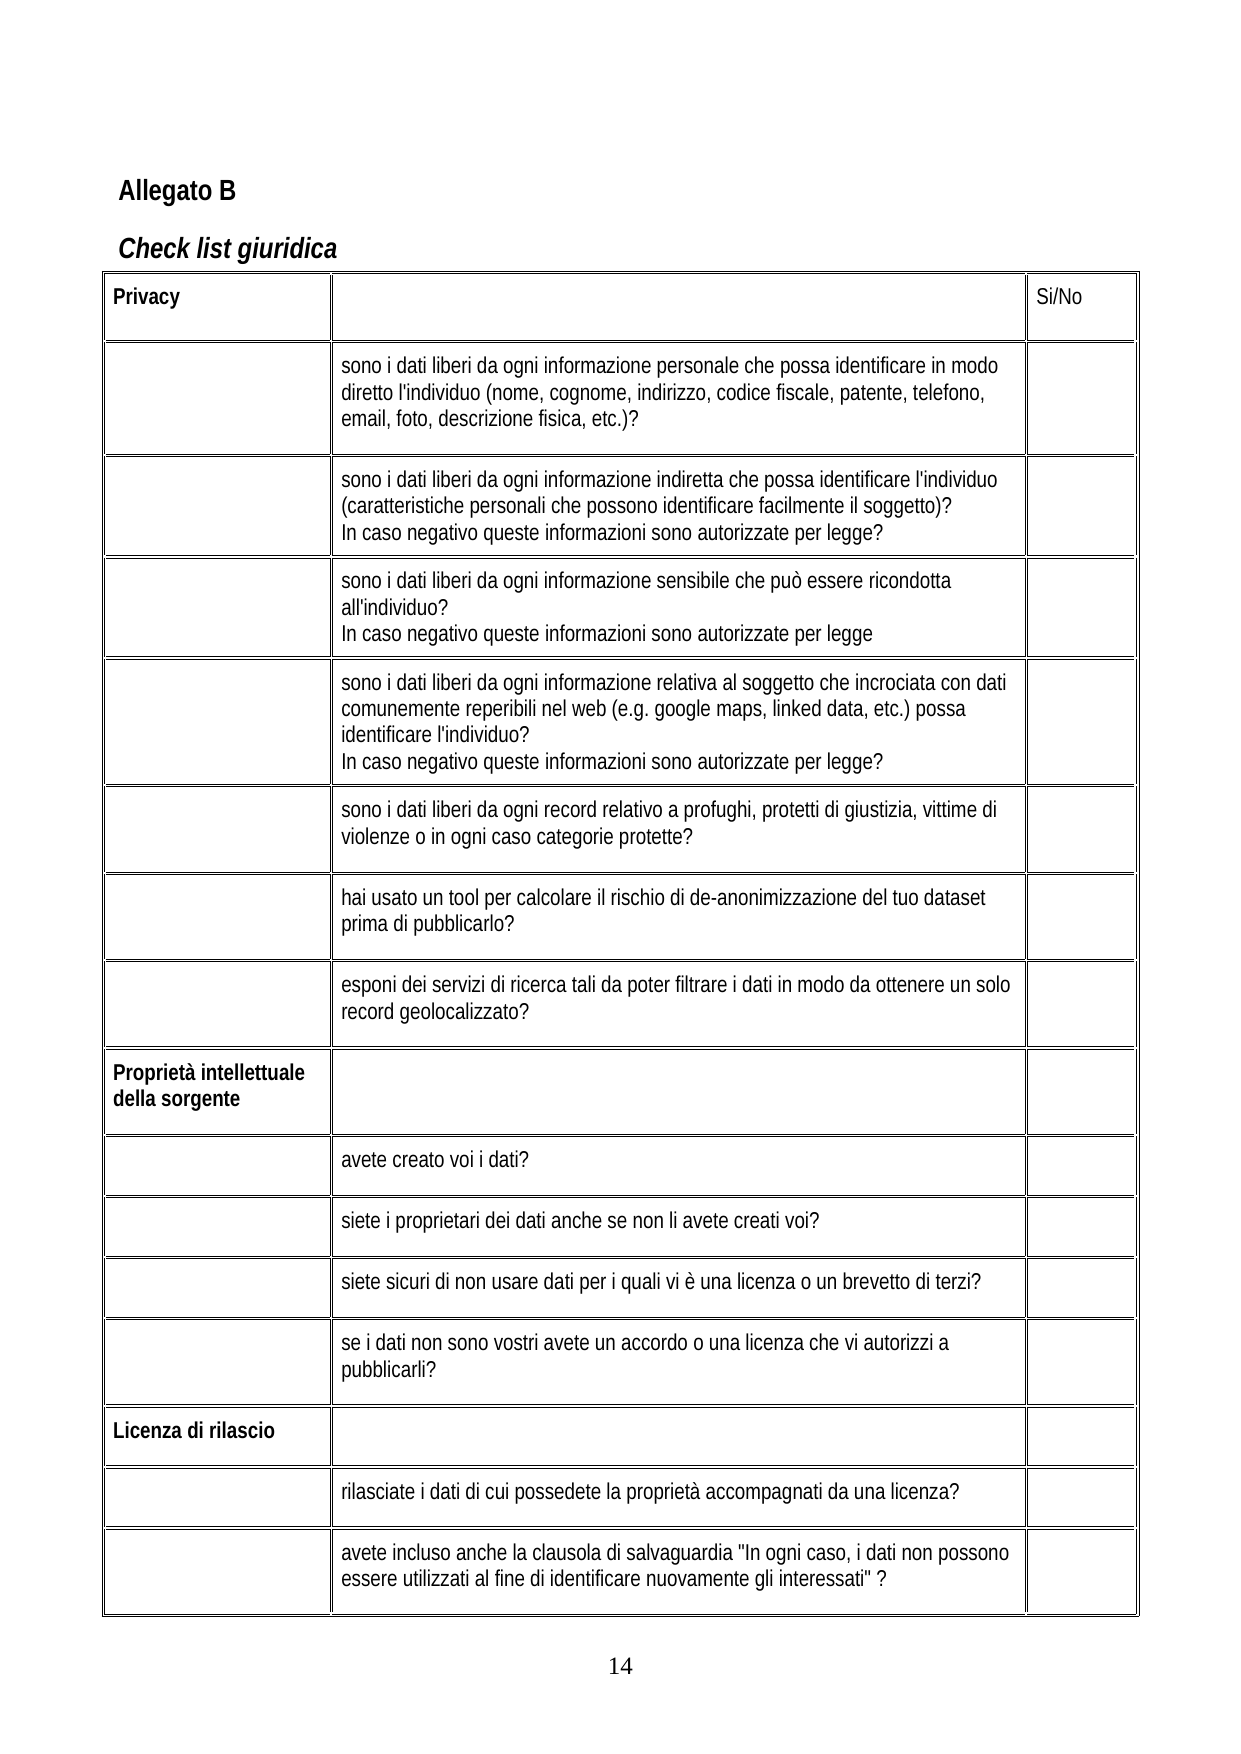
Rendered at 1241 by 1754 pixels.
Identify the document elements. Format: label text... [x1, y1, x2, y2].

table_cell hai usato un tool per calcolare il rischio di de-anonimizzazione del tuo dataset prima di pubblicarlo? [333, 875, 1025, 959]
table_cell [1026, 1317, 1137, 1404]
subtitle Allegato B [118, 173, 1122, 206]
table_cell [1026, 454, 1137, 555]
table_cell avete creato voi i dati? [333, 1137, 1025, 1195]
table_cell Licenza di rilascio [103, 1404, 331, 1465]
table_cell [103, 1317, 331, 1404]
table_cell Proprietà intellettuale della sorgente [103, 1046, 331, 1134]
table_header [331, 272, 1026, 340]
table_cell [103, 1195, 331, 1256]
table_cell [103, 959, 331, 1046]
table_cell [103, 555, 331, 656]
table_cell [103, 1526, 331, 1614]
table_cell [1026, 656, 1137, 784]
table_cell [103, 340, 331, 454]
table_cell sono i dati liberi da ogni informazione sensibile che può essere ricondotta all'individuo? In caso negativo queste informazioni sono autorizzate per legge [333, 559, 1025, 656]
table_cell siete i proprietari dei dati anche se non li avete creati voi? [333, 1198, 1025, 1256]
subtitle Check list giuridica [118, 231, 1122, 264]
table_cell avete incluso anche la clausola di salvaguardia "In ogni caso, i dati non possono essere utilizzati al fine di identificare nuovamente gli interessati" ? [331, 1526, 1026, 1614]
table_cell [1026, 1134, 1137, 1195]
table_cell se i dati non sono vostri avete un accordo o una licenza che vi autorizzi a pubblicarli? [333, 1320, 1025, 1404]
table_cell [1026, 959, 1137, 1046]
table_cell [1026, 1526, 1137, 1614]
table_cell [333, 1408, 1025, 1465]
table_cell esponi dei servizi di ricerca tali da poter filtrare i dati in modo da ottenere un solo record geolocalizzato? [333, 962, 1025, 1046]
table_cell [103, 1256, 331, 1317]
table_cell [1026, 784, 1137, 872]
table_cell [103, 1465, 331, 1526]
table_cell [103, 1134, 331, 1195]
table_cell [103, 872, 331, 959]
table_header Si/No [1026, 272, 1137, 340]
table_cell [103, 656, 331, 784]
table_cell [1026, 1046, 1137, 1134]
table_cell [1026, 1465, 1137, 1526]
table_cell [1026, 1404, 1137, 1465]
table_cell sono i dati liberi da ogni informazione indiretta che possa identificare l'individuo (caratteristiche personali che possono identificare facilmente il soggetto)? In caso negativo queste informazioni sono autorizzate per legge? [333, 457, 1025, 555]
table_cell [103, 454, 331, 555]
table_cell rilasciate i dati di cui possedete la proprietà accompagnati da una licenza? [333, 1469, 1025, 1526]
table_cell [1028, 872, 1137, 959]
table_cell sono i dati liberi da ogni record relativo a profughi, protetti di giustizia, vittime di violenze o in ogni caso categorie protette? [333, 787, 1025, 872]
table_cell sono i dati liberi da ogni informazione personale che possa identificare in modo diretto l'individuo (nome, cognome, indirizzo, codice fiscale, patente, telefono, email, foto, descrizione fisica, etc.)? [333, 343, 1025, 454]
table_cell sono i dati liberi da ogni informazione relativa al soggetto che incrociata con dati comunemente reperibili nel web (e.g. google maps, linked data, etc.) possa identificare l'individuo? In caso negativo queste informazioni sono autorizzate per legge? [333, 660, 1025, 784]
table_cell [333, 1050, 1025, 1134]
table_cell [1026, 1256, 1137, 1317]
table_cell [1026, 555, 1137, 656]
table_cell [1026, 1195, 1137, 1256]
table_cell [1026, 340, 1137, 454]
table_header Privacy [103, 272, 331, 340]
table_cell [103, 784, 331, 872]
table_cell siete sicuri di non usare dati per i quali vi è una licenza o un brevetto di terzi? [333, 1259, 1025, 1317]
